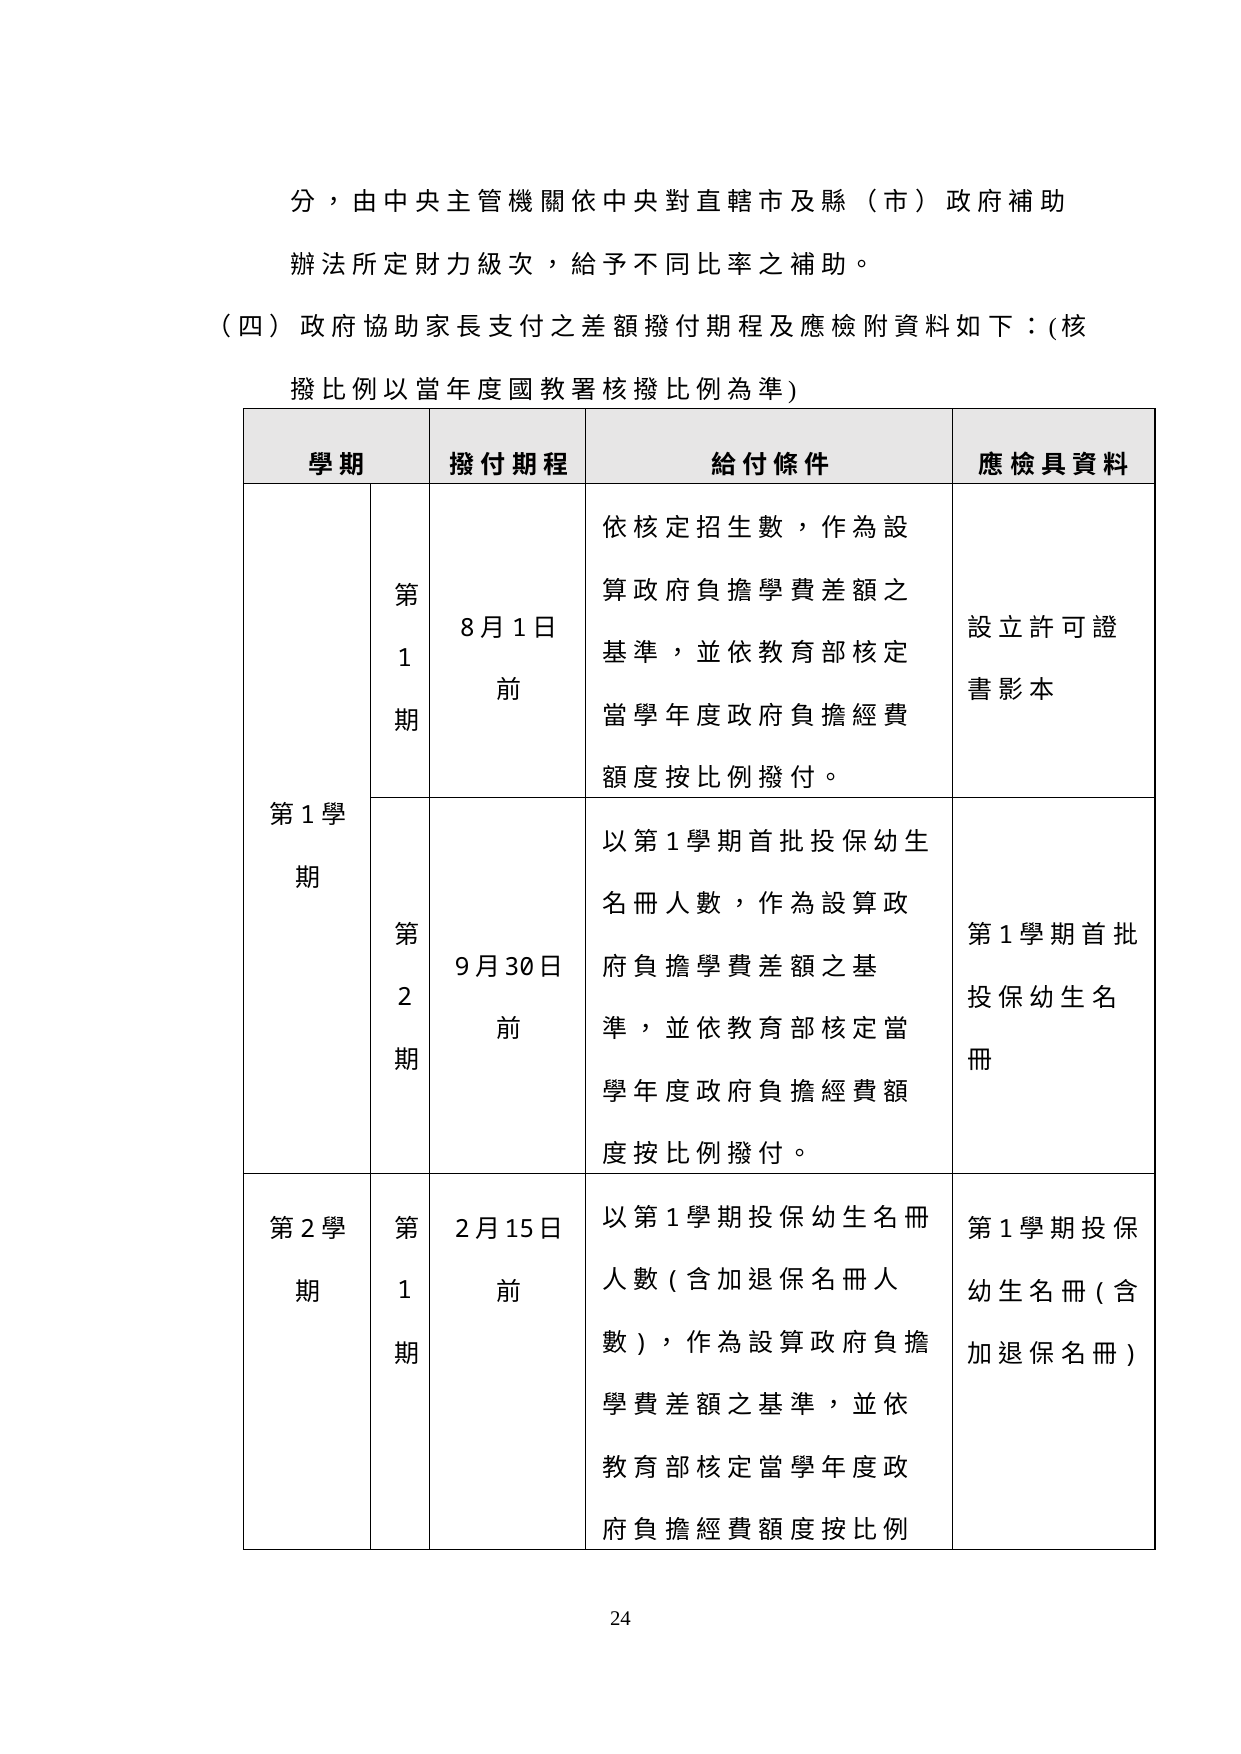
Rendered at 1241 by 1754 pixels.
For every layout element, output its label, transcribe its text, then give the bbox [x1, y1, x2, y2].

table_cell 設立許可證書影本 [953, 484, 1154, 797]
text （四）政府協助家長支付之差額撥付期程及應檢附資料如下：(核撥比例以當年度國教署核撥比例為準) [201, 283, 1089, 408]
table_cell 第1期 [371, 1174, 429, 1549]
table_header 應檢具資料 [953, 409, 1154, 483]
table_cell 9月30日前 [430, 798, 585, 1173]
table_cell 第1學期投保幼生名冊(含加退保名冊) [953, 1174, 1154, 1549]
table_header 學期 [244, 409, 429, 483]
table_cell 第1期 [371, 484, 429, 797]
text 分，由中央主管機關依中央對直轄市及縣（市）政府補助辦法所定財力級次，給予不同比率之補助。 [201, 158, 1089, 283]
table_cell 以第1學期首批投保幼生名冊人數，作為設算政府負擔學費差額之基準，並依教育部核定當學年度政府負擔經費額度按比例撥付。 [586, 798, 952, 1173]
table_cell 第1學期首批投保幼生名冊 [953, 798, 1154, 1173]
table_header 撥付期程 [430, 409, 585, 483]
table_cell 依核定招生數，作為設算政府負擔學費差額之基準，並依教育部核定當學年度政府負擔經費額度按比例撥付。 [586, 484, 952, 797]
table_cell 第2期 [371, 798, 429, 1173]
table_cell 2月15日前 [430, 1174, 585, 1549]
table_cell 以第1學期投保幼生名冊人數(含加退保名冊人數)，作為設算政府負擔學費差額之基準，並依教育部核定當學年度政府負擔經費額度按比例 [586, 1174, 952, 1549]
table_cell 8月1日前 [430, 484, 585, 797]
table_cell 第1學期 [244, 484, 370, 1173]
table_header 給付條件 [586, 409, 952, 483]
table_cell 第2學期 [244, 1174, 370, 1549]
